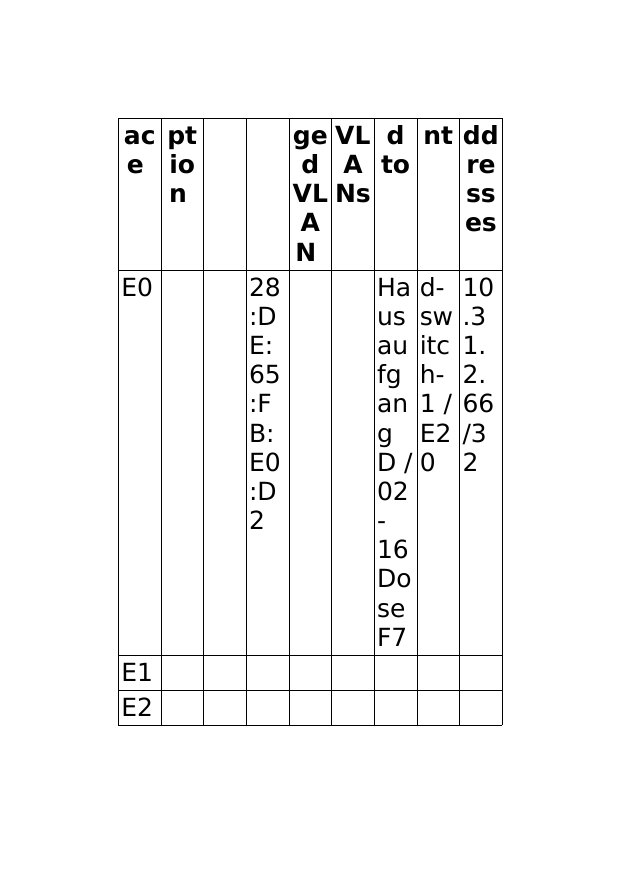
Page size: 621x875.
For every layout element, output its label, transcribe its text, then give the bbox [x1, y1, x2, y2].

table_cell [290, 271, 331, 655]
table_cell [418, 656, 459, 690]
table_cell [460, 656, 502, 690]
table_cell [332, 271, 374, 655]
table_header ption [162, 119, 203, 270]
table_header [204, 119, 246, 270]
table_cell [290, 691, 331, 725]
table_cell [162, 656, 203, 690]
table_cell Hausaufgang D / 02-16 Dose F7 [375, 271, 417, 655]
table_cell [204, 656, 246, 690]
table_cell E0 [119, 271, 161, 655]
table_cell [204, 271, 246, 655]
table_cell [247, 691, 289, 725]
table_cell E2 [119, 691, 161, 725]
table_cell d-switch-1 / E20 [418, 271, 459, 655]
table_header nt [418, 119, 459, 270]
table_cell [247, 656, 289, 690]
table_header ged VLAN [290, 119, 331, 270]
table_header ace [119, 119, 161, 270]
table_cell [460, 691, 502, 725]
table_cell E1 [119, 656, 161, 690]
table_cell [162, 691, 203, 725]
table_cell [375, 691, 417, 725]
table_cell [332, 656, 374, 690]
table_header d to [375, 119, 417, 270]
table_cell [204, 691, 246, 725]
table_cell [290, 656, 331, 690]
table_cell [418, 691, 459, 725]
table_cell [375, 656, 417, 690]
table_cell [332, 691, 374, 725]
table_cell 28:DE:65:FB:E0:D2 [247, 271, 289, 655]
table_cell 10.31.2.66/32 [460, 271, 502, 655]
table_header VLANs [332, 119, 374, 270]
table_cell [162, 271, 203, 655]
table_header ddresses [460, 119, 502, 270]
table_header [247, 119, 289, 270]
